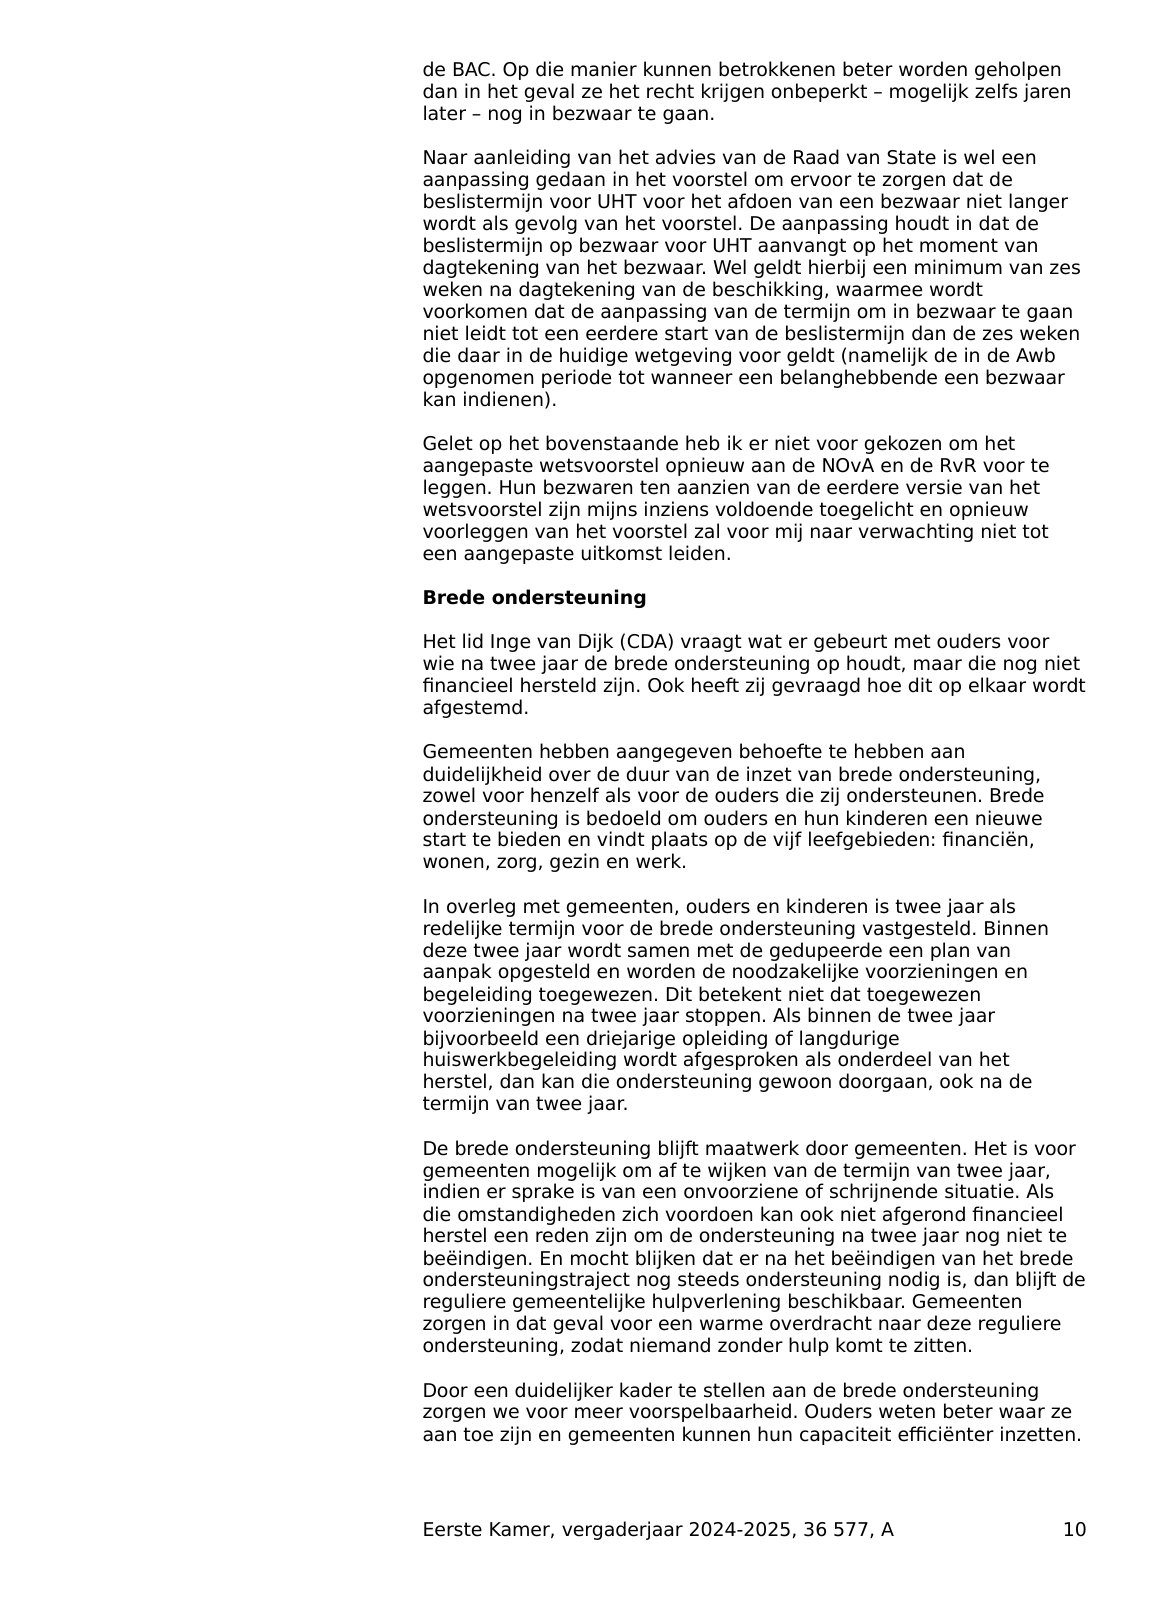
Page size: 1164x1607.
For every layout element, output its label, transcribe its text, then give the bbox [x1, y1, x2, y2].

text Gemeenten hebben aangegeven behoefte te hebben aan duidelijkheid over de duur van de inzet van brede ondersteuning, zowel voor henzelf als voor de ouders die zij ondersteunen. Brede ondersteuning is bedoeld om ouders en hun kinderen een nieuwe start te bieden en vindt plaats op de vijf leefgebieden: financiën, wonen, zorg, gezin en werk. [422, 741, 1087, 873]
text Gelet op het bovenstaande heb ik er niet voor gekozen om het aangepaste wetsvoorstel opnieuw aan de NOvA en de RvR voor te leggen. Hun bezwaren ten aanzien van de eerdere versie van het wetsvoorstel zijn mijns inziens voldoende toegelicht en opnieuw voorleggen van het voorstel zal voor mij naar verwachting niet tot een aangepaste uitkomst leiden. [422, 433, 1087, 565]
text Het lid Inge van Dijk (CDA) vraagt wat er gebeurt met ouders voor wie na twee jaar de brede ondersteuning op houdt, maar die nog niet financieel hersteld zijn. Ook heeft zij gevraagd hoe dit op elkaar wordt afgestemd. [422, 631, 1087, 719]
text Naar aanleiding van het advies van de Raad van State is wel een aanpassing gedaan in het voorstel om ervoor te zorgen dat de beslistermijn voor UHT voor het afdoen van een bezwaar niet langer wordt als gevolg van het voorstel. De aanpassing houdt in dat de beslistermijn op bezwaar voor UHT aanvangt op het moment van dagtekening van het bezwaar. Wel geldt hierbij een minimum van zes weken na dagtekening van de beschikking, waarmee wordt voorkomen dat de aanpassing van de termijn om in bezwaar te gaan niet leidt tot een eerdere start van de beslistermijn dan de zes weken die daar in de huidige wetgeving voor geldt (namelijk de in de Awb opgenomen periode tot wanneer een belanghebbende een bezwaar kan indienen). [422, 147, 1087, 411]
text In overleg met gemeenten, ouders en kinderen is twee jaar als redelijke termijn voor de brede ondersteuning vastgesteld. Binnen deze twee jaar wordt samen met de gedupeerde een plan van aanpak opgesteld en worden de noodzakelijke voorzieningen en begeleiding toegewezen. Dit betekent niet dat toegewezen voorzieningen na twee jaar stoppen. Als binnen de twee jaar bijvoorbeeld een driejarige opleiding of langdurige huiswerkbegeleiding wordt afgesproken als onderdeel van het herstel, dan kan die ondersteuning gewoon doorgaan, ook na de termijn van twee jaar. [422, 896, 1087, 1115]
subtitle Brede ondersteuning [422, 587, 1087, 609]
text De brede ondersteuning blijft maatwerk door gemeenten. Het is voor gemeenten mogelijk om af te wijken van de termijn van twee jaar, indien er sprake is van een onvoorziene of schrijnende situatie. Als die omstandigheden zich voordoen kan ook niet afgerond financieel herstel een reden zijn om de ondersteuning na twee jaar nog niet te beëindigen. En mocht blijken dat er na het beëindigen van het brede ondersteuningstraject nog steeds ondersteuning nodig is, dan blijft de reguliere gemeentelijke hulpverlening beschikbaar. Gemeenten zorgen in dat geval voor een warme overdracht naar deze reguliere ondersteuning, zodat niemand zonder hulp komt te zitten. [422, 1137, 1087, 1357]
text Door een duidelijker kader te stellen aan de brede ondersteuning zorgen we voor meer voorspelbaarheid. Ouders weten beter waar ze aan toe zijn en gemeenten kunnen hun capaciteit efficiënter inzetten. [422, 1379, 1087, 1445]
text de BAC. Op die manier kunnen betrokkenen beter worden geholpen dan in het geval ze het recht krijgen onbeperkt – mogelijk zelfs jaren later – nog in bezwaar te gaan. [422, 59, 1087, 125]
